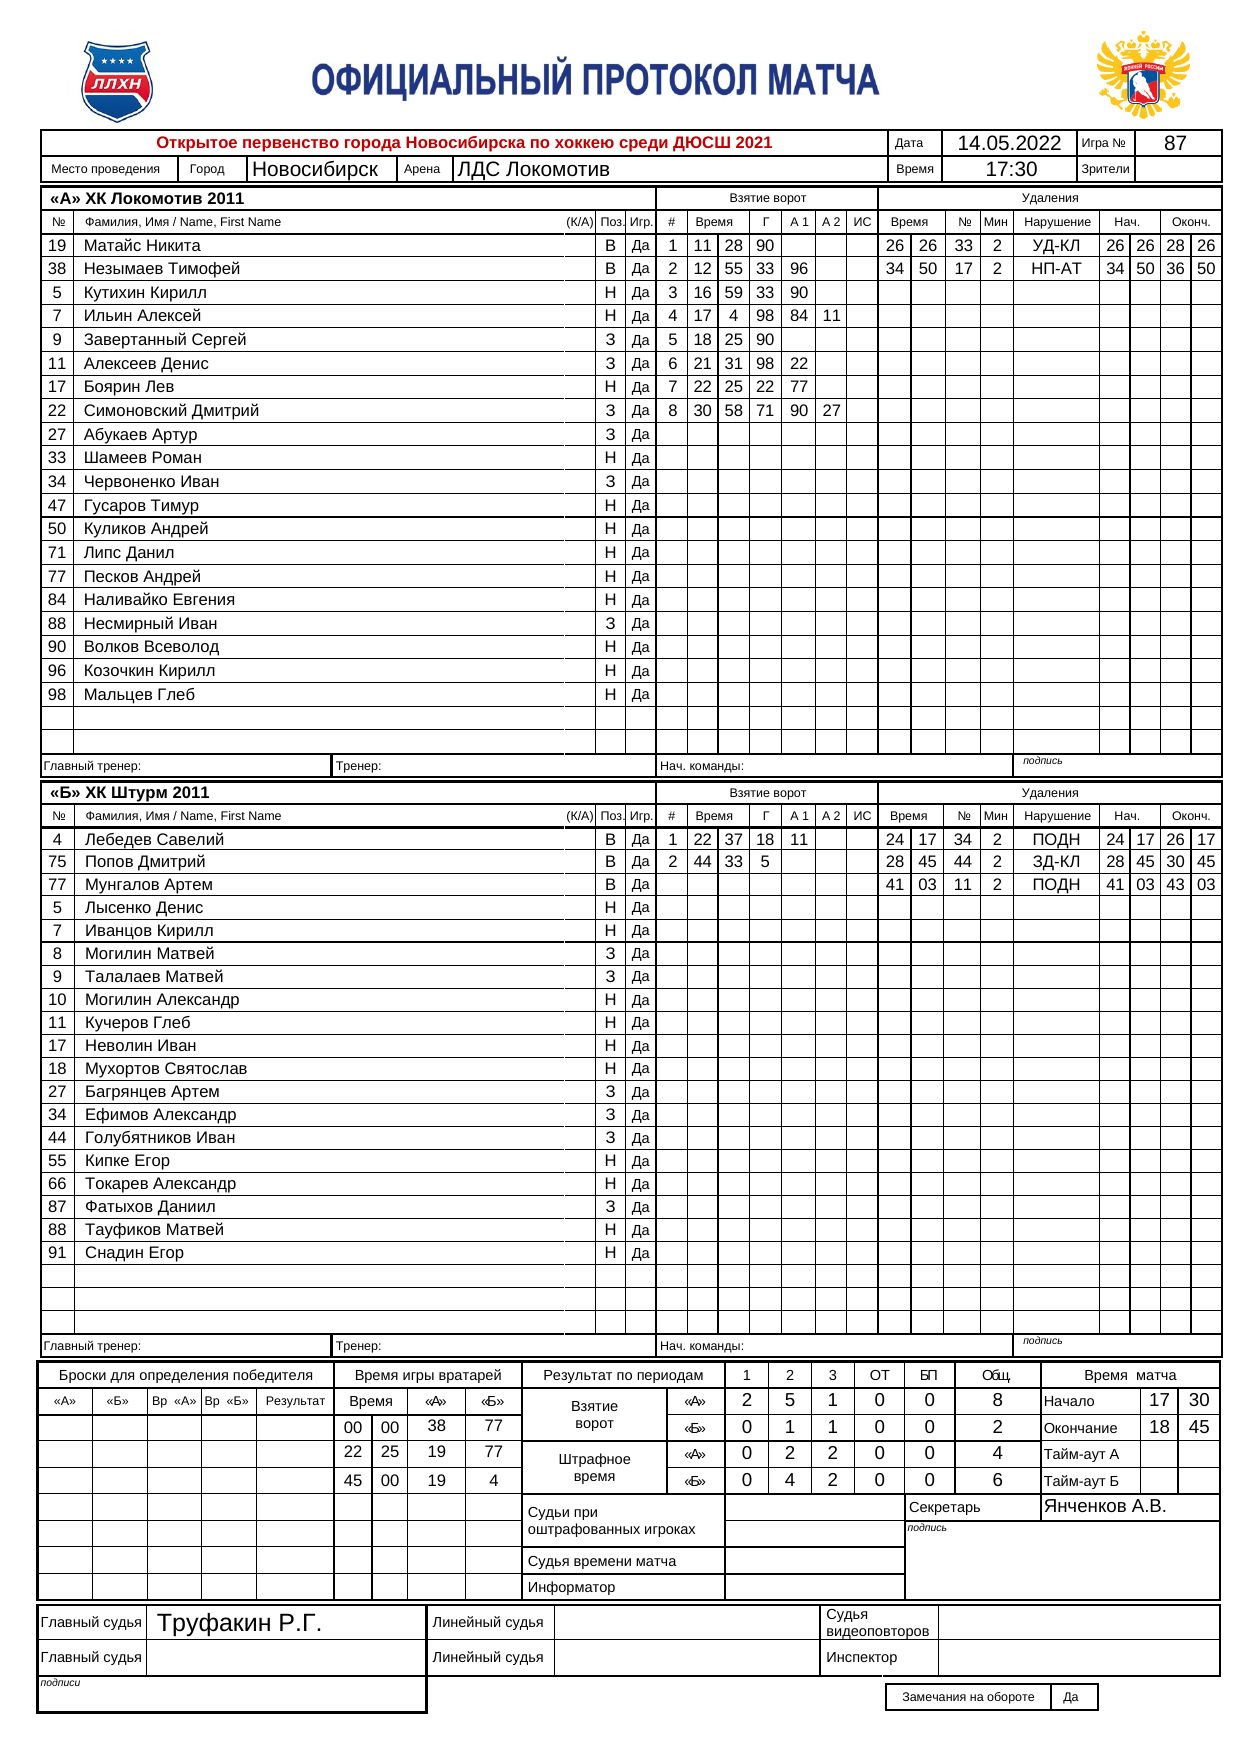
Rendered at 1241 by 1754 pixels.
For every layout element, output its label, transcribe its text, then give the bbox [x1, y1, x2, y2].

table_cell Мин [981, 211, 1013, 233]
table_cell [565, 565, 595, 587]
table_cell [657, 1219, 687, 1241]
table_cell [1131, 1012, 1160, 1033]
table_cell Куликов Андрей [74, 518, 564, 540]
table_cell [1100, 494, 1129, 516]
table_cell 41 [1100, 874, 1129, 895]
table_cell [912, 423, 945, 445]
table_cell 03 [1131, 874, 1160, 895]
table_cell [1192, 376, 1221, 398]
table_cell [1014, 518, 1099, 540]
table_cell 17 [42, 376, 73, 398]
table_cell [565, 659, 595, 682]
table_cell [912, 305, 945, 327]
table_cell [981, 1104, 1013, 1126]
table_cell [944, 1012, 980, 1033]
table_cell [981, 281, 1013, 303]
table_cell подпись [1014, 755, 1221, 776]
table_cell [1100, 518, 1129, 540]
table_cell [879, 588, 910, 611]
table_cell ЛДС Локомотив [454, 157, 887, 181]
table_cell 4 [769, 1468, 811, 1493]
table_cell [1161, 541, 1190, 564]
table_cell [565, 1196, 595, 1218]
table_cell подпись [1014, 1335, 1221, 1356]
table_cell [719, 636, 749, 658]
table_cell 1 [769, 1415, 811, 1440]
table_cell [719, 423, 749, 445]
table_cell [946, 399, 980, 422]
table_cell 17:30 [943, 157, 1076, 181]
table_cell [981, 446, 1013, 469]
table_cell [1131, 896, 1160, 918]
table_cell [565, 1012, 595, 1033]
table_cell «А» [39, 1389, 92, 1413]
table_cell [782, 423, 815, 445]
table_cell [1014, 989, 1099, 1011]
table_cell [944, 896, 980, 918]
table_cell [946, 376, 980, 398]
table_cell [944, 1104, 980, 1126]
table_cell Да [626, 989, 655, 1011]
table_cell [816, 494, 846, 516]
table_cell [946, 328, 980, 351]
table_cell ПОДН [1014, 874, 1099, 895]
table_cell [565, 850, 595, 872]
table_cell А 1 [782, 805, 815, 826]
table_cell Н [596, 518, 625, 540]
table_cell [981, 943, 1013, 964]
table_cell [688, 874, 717, 895]
table_cell 26 [1161, 829, 1190, 849]
table_cell [565, 1081, 595, 1103]
table_cell А 2 [816, 805, 846, 826]
table_cell [981, 494, 1013, 516]
table_cell [719, 943, 749, 964]
table_cell 1 [657, 829, 687, 849]
table_cell Фатыхов Даниил [75, 1196, 564, 1218]
table_cell [750, 896, 781, 918]
table_cell [1131, 1035, 1160, 1057]
table_cell [847, 1150, 877, 1172]
table_cell А 2 [816, 211, 846, 233]
table_cell [202, 1494, 256, 1520]
table_cell 71 [750, 399, 781, 422]
table_cell 33 [719, 850, 749, 872]
table_cell [1100, 659, 1129, 682]
table_cell [782, 966, 815, 987]
table_cell [879, 730, 910, 753]
table_cell Результат [257, 1389, 333, 1413]
table_cell [981, 588, 1013, 611]
table_cell [93, 1494, 147, 1520]
table_cell [626, 1311, 655, 1333]
table_cell [946, 636, 980, 658]
table_cell [257, 1441, 333, 1467]
table_cell [981, 1265, 1013, 1287]
table_cell 33 [750, 281, 781, 303]
table_cell Иванцов Кирилл [75, 920, 564, 941]
table_cell [750, 1242, 781, 1264]
table_cell 77 [466, 1441, 521, 1467]
table_cell [782, 1242, 815, 1264]
table_cell [565, 1311, 595, 1333]
table_cell [1161, 707, 1190, 729]
table_cell [555, 1640, 819, 1675]
table_cell [946, 730, 980, 753]
table_cell [816, 518, 846, 540]
table_cell [1014, 730, 1099, 753]
table_cell [719, 1242, 749, 1264]
table_cell [657, 1127, 687, 1149]
table_cell [847, 423, 877, 445]
table_cell [1100, 707, 1129, 729]
table_cell В [596, 850, 625, 872]
table_cell [782, 541, 815, 564]
table_cell [782, 1058, 815, 1079]
table_cell [202, 1574, 256, 1599]
table_cell [883, 1677, 1220, 1681]
table_cell [565, 423, 595, 445]
table_cell [466, 1494, 521, 1520]
table_cell [148, 1416, 201, 1440]
table_cell [657, 874, 687, 895]
table_cell 17 [1192, 829, 1221, 849]
table_cell [750, 636, 781, 658]
table_cell [657, 730, 687, 753]
table_cell [257, 1574, 333, 1599]
table_cell [657, 1196, 687, 1218]
table_cell [1161, 565, 1190, 587]
table_cell [657, 1150, 687, 1172]
table_cell [39, 1494, 92, 1520]
table_cell УД-КЛ [1014, 235, 1099, 256]
table_cell [946, 494, 980, 516]
table_cell [1014, 1311, 1099, 1333]
table_cell [1161, 1311, 1190, 1333]
table_cell [912, 683, 945, 706]
table_cell [657, 1035, 687, 1057]
table_cell [847, 829, 877, 849]
table_cell Инспектор [821, 1640, 938, 1675]
table_cell 26 [1192, 235, 1221, 256]
table_cell Да [626, 850, 655, 872]
table_cell [1100, 896, 1129, 918]
table_cell 11 [688, 235, 717, 256]
table_cell [1014, 376, 1099, 398]
table_cell [944, 1058, 980, 1079]
table_cell Н [596, 1058, 625, 1079]
table_cell [688, 730, 717, 753]
table_cell [1192, 1104, 1221, 1126]
table_cell [1192, 541, 1221, 564]
table_cell [912, 1242, 943, 1264]
table_cell [657, 1288, 687, 1310]
table_cell [1100, 1288, 1129, 1310]
table_cell [373, 1574, 407, 1599]
table_cell [816, 1288, 846, 1310]
table_cell [147, 1640, 425, 1675]
table_cell [565, 1150, 595, 1172]
table_cell [1131, 305, 1160, 327]
table_cell З [596, 612, 625, 634]
table_cell [1100, 352, 1129, 374]
table_cell [750, 565, 781, 587]
table_cell [1192, 636, 1221, 658]
table_cell [657, 1058, 687, 1079]
table_cell [719, 1150, 749, 1172]
table_cell Судья времени матча [523, 1548, 724, 1573]
table_cell [847, 1104, 877, 1126]
table_cell [879, 446, 910, 469]
table_cell Да [626, 612, 655, 634]
table_cell [565, 636, 595, 658]
table_cell Тауфиков Матвей [75, 1219, 564, 1241]
table_header Броски для определения победителя [39, 1363, 333, 1387]
table_cell [847, 636, 877, 658]
table_cell [1131, 730, 1160, 753]
table_cell [847, 470, 877, 493]
table_cell Боярин Лев [74, 376, 564, 398]
table_cell Вр «Б» [202, 1389, 256, 1413]
table_cell [847, 1081, 877, 1103]
table_cell [981, 328, 1013, 351]
table_cell [688, 707, 717, 729]
table_cell [688, 1058, 717, 1079]
table_cell [688, 1196, 717, 1218]
table_cell [719, 1081, 749, 1103]
table_cell [847, 1173, 877, 1195]
table_cell Да [626, 352, 655, 374]
table_cell [657, 920, 687, 941]
table_cell [148, 1468, 201, 1493]
table_cell [1014, 1173, 1099, 1195]
table_cell [1014, 1081, 1099, 1103]
table_cell [1131, 636, 1160, 658]
table_cell Тренер: [333, 755, 655, 776]
table_cell 28 [719, 235, 749, 256]
table_cell [565, 683, 595, 706]
table_cell 22 [335, 1441, 371, 1467]
table_cell [688, 1311, 717, 1333]
table_cell (К/А) [565, 805, 595, 826]
table_cell [565, 1265, 595, 1287]
table_cell [1131, 1288, 1160, 1310]
table_cell [1192, 1150, 1221, 1172]
table_cell [1100, 1035, 1129, 1057]
table_cell [981, 470, 1013, 493]
table_header Удаления [879, 188, 1221, 209]
table_cell [944, 1288, 980, 1310]
table_cell [1131, 494, 1160, 516]
table_cell [1161, 281, 1190, 303]
table_cell [847, 1242, 877, 1264]
table_cell Симоновский Дмитрий [74, 399, 564, 422]
table_cell Козочкин Кирилл [74, 659, 564, 682]
table_cell ЗД-КЛ [1014, 850, 1099, 872]
table_cell [782, 470, 815, 493]
table_cell Да [626, 683, 655, 706]
table_cell [688, 1081, 717, 1103]
table_cell Главный судья [39, 1606, 146, 1639]
table_cell [847, 518, 877, 540]
table_cell [1192, 612, 1221, 634]
table_cell 0 [905, 1415, 954, 1440]
table_cell [1136, 157, 1221, 181]
table_cell [1014, 423, 1099, 445]
table_cell [816, 1035, 846, 1057]
table_cell Да [626, 281, 655, 303]
table_cell [879, 565, 910, 587]
table_cell [847, 588, 877, 611]
table_cell [981, 707, 1013, 729]
table_cell [847, 1311, 877, 1333]
table_cell 0 [855, 1468, 904, 1493]
table_cell Да [626, 328, 655, 351]
table_cell [688, 565, 717, 587]
table_cell [816, 1104, 846, 1126]
table_cell [1192, 707, 1221, 729]
table_cell [565, 588, 595, 611]
table_cell 50 [42, 518, 73, 540]
table_cell [981, 1150, 1013, 1172]
table_cell Н [596, 376, 625, 398]
table_cell [1161, 399, 1190, 422]
table_cell [466, 1547, 521, 1573]
table_cell 22 [688, 376, 717, 398]
table_cell Н [596, 659, 625, 682]
table_cell ПОДН [1014, 829, 1099, 849]
table_cell З [596, 966, 625, 987]
table_cell [912, 1219, 943, 1241]
table_cell [782, 1104, 815, 1126]
table_cell 26 [1131, 235, 1160, 256]
table_cell [981, 1311, 1013, 1333]
table_cell 18 [42, 1058, 74, 1079]
table_cell 30 [1161, 850, 1190, 872]
table_cell [1161, 446, 1190, 469]
table_cell [946, 683, 980, 706]
table_cell [42, 1311, 74, 1333]
table_cell [39, 1547, 92, 1573]
table_cell [1100, 376, 1129, 398]
table_cell [657, 1081, 687, 1103]
table_cell 1 [657, 235, 687, 256]
table_cell 27 [42, 1081, 74, 1103]
table_cell [946, 281, 980, 303]
table_cell 26 [879, 235, 910, 256]
table_cell [408, 1574, 465, 1599]
table_cell [565, 470, 595, 493]
table_cell 30 [1179, 1389, 1219, 1413]
table_cell Секретарь [906, 1495, 1040, 1520]
table_cell [912, 328, 945, 351]
table_cell [981, 966, 1013, 987]
table_cell [202, 1416, 256, 1440]
table_cell № [944, 805, 980, 826]
table_cell [879, 376, 910, 398]
table_cell [1100, 423, 1129, 445]
table_header 14.05.2022 [943, 131, 1076, 155]
table_cell [657, 612, 687, 634]
table_cell Зрители [1078, 157, 1134, 181]
table_cell [1179, 1468, 1219, 1493]
table_cell [1192, 683, 1221, 706]
table_cell [1192, 1265, 1221, 1287]
table_cell [879, 423, 910, 445]
table_cell [1131, 1104, 1160, 1126]
table_cell [688, 541, 717, 564]
table_cell [944, 1311, 980, 1333]
table_cell [428, 1677, 882, 1711]
table_cell 34 [42, 470, 73, 493]
table_cell 8 [657, 399, 687, 422]
table_cell [946, 305, 980, 327]
table_cell [719, 565, 749, 587]
table_cell [1192, 943, 1221, 964]
table_cell [912, 1081, 943, 1103]
table_cell [816, 829, 846, 849]
table_cell [816, 683, 846, 706]
table_cell [816, 328, 846, 351]
table_cell [1192, 399, 1221, 422]
table_cell [1100, 1012, 1129, 1033]
table_cell [202, 1521, 256, 1546]
table_cell [981, 1035, 1013, 1057]
table_cell [981, 376, 1013, 398]
table_cell 37 [719, 829, 749, 849]
table_cell 88 [42, 1219, 74, 1241]
table_cell [782, 1127, 815, 1149]
table_cell [719, 874, 749, 895]
table_cell [981, 352, 1013, 374]
table_cell Г [750, 211, 781, 233]
table_cell Да [626, 541, 655, 564]
table_cell [466, 1521, 521, 1546]
table_cell [1192, 446, 1221, 469]
table_cell 4 [719, 305, 749, 327]
table_cell [1192, 1081, 1221, 1103]
table_cell [847, 305, 877, 327]
table_cell Оконч. [1161, 805, 1221, 826]
table_cell [1131, 1127, 1160, 1149]
table_cell [912, 352, 945, 374]
table_cell [879, 352, 910, 374]
table_cell Алексеев Денис [74, 352, 564, 374]
table_cell Да [626, 565, 655, 587]
table_cell [688, 588, 717, 611]
table_cell 2 [769, 1442, 811, 1467]
table_cell [657, 1012, 687, 1033]
table_cell Штрафное время [523, 1442, 666, 1493]
table_cell [688, 1104, 717, 1126]
table_cell [1100, 1150, 1129, 1172]
table_cell 7 [42, 920, 74, 941]
table_cell [1161, 1012, 1190, 1033]
table_cell [816, 281, 846, 303]
table_cell 03 [912, 874, 943, 895]
table_cell [816, 659, 846, 682]
table_cell Линейный судья [428, 1640, 554, 1675]
table_header Результат по периодам [523, 1363, 724, 1387]
table_cell [1100, 943, 1129, 964]
table_cell 17 [42, 1035, 74, 1057]
table_cell [847, 966, 877, 987]
table_cell [750, 1173, 781, 1195]
table_cell [816, 1311, 846, 1333]
table_cell Арена [398, 157, 452, 181]
table_cell [816, 470, 846, 493]
table_cell [816, 588, 846, 611]
table_cell [750, 1058, 781, 1079]
table_cell 98 [750, 305, 781, 327]
table_cell [782, 1311, 815, 1333]
table_cell [1014, 352, 1099, 374]
table_cell [782, 920, 815, 941]
table_cell [912, 1104, 943, 1126]
table_cell [879, 541, 910, 564]
table_cell Н [596, 1173, 625, 1195]
table_cell В [596, 235, 625, 256]
table_cell [1161, 328, 1190, 351]
table_cell Матайс Никита [74, 235, 564, 256]
table_cell [719, 966, 749, 987]
table_cell [719, 707, 749, 729]
table_cell [1192, 518, 1221, 540]
table_cell [1014, 1219, 1099, 1241]
table_cell [93, 1547, 147, 1573]
table_cell [1100, 541, 1129, 564]
table_cell [1014, 328, 1099, 351]
table_cell [1014, 446, 1099, 469]
table_cell 11 [944, 874, 980, 895]
table_cell 38 [42, 257, 73, 280]
table_cell Да [626, 1242, 655, 1264]
table_cell [750, 1035, 781, 1057]
table_cell 34 [879, 257, 910, 280]
table_cell [596, 730, 625, 753]
table_cell Мальцев Глеб [74, 683, 564, 706]
table_cell [1100, 1081, 1129, 1103]
table_cell [1141, 1468, 1177, 1493]
table_cell 91 [42, 1242, 74, 1264]
table_cell [816, 966, 846, 987]
table_cell Да [626, 257, 655, 280]
table_cell [1100, 1265, 1129, 1287]
table_cell «Б» [668, 1415, 724, 1440]
table_cell 8 [956, 1389, 1040, 1413]
table_cell [565, 874, 595, 895]
table_cell [912, 1035, 943, 1057]
table_cell [816, 896, 846, 918]
table_cell Время [879, 805, 943, 826]
table_cell [847, 730, 877, 753]
table_cell [816, 1081, 846, 1103]
table_cell [1100, 966, 1129, 987]
table_cell [879, 1311, 910, 1333]
table_cell [1014, 1012, 1099, 1033]
table_cell Да [626, 518, 655, 540]
table_cell [847, 989, 877, 1011]
table_cell [1161, 920, 1190, 941]
table_cell [719, 1127, 749, 1149]
table_cell [879, 1058, 910, 1079]
table_cell [626, 707, 655, 729]
table_cell [946, 659, 980, 682]
table_cell [1014, 494, 1099, 516]
table_cell # [657, 805, 687, 826]
table_cell [1014, 1265, 1099, 1287]
table_cell [657, 1265, 687, 1287]
table_cell Нач. команды: [657, 755, 1012, 776]
table_cell [750, 588, 781, 611]
table_cell [879, 1012, 910, 1033]
table_cell [816, 636, 846, 658]
table_cell [981, 1012, 1013, 1033]
table_cell [626, 730, 655, 753]
table_cell 1 [812, 1415, 854, 1440]
table_cell [981, 399, 1013, 422]
table_cell Неволин Иван [75, 1035, 564, 1057]
table_cell [565, 730, 595, 753]
table_cell 28 [1161, 235, 1190, 256]
table_cell 00 [373, 1468, 407, 1493]
table_cell [782, 1173, 815, 1195]
table_cell 17 [1141, 1389, 1177, 1413]
table_cell [1131, 1265, 1160, 1287]
table_cell 21 [688, 352, 717, 374]
table_cell подпись [906, 1522, 1219, 1599]
table_cell [202, 1441, 256, 1467]
table_cell 24 [879, 829, 910, 849]
table_cell Нач. команды: [657, 1335, 1012, 1356]
table_cell 6 [657, 352, 687, 374]
table_cell [719, 518, 749, 540]
table_cell [1100, 730, 1129, 753]
table_cell [782, 565, 815, 587]
table_cell [750, 683, 781, 706]
table_cell 7 [657, 376, 687, 398]
table_cell [1161, 1173, 1190, 1195]
table_cell [75, 1311, 564, 1333]
table_cell [1131, 966, 1160, 987]
table_cell [1131, 281, 1160, 303]
table_cell Да [626, 659, 655, 682]
table_cell [879, 612, 910, 634]
table_cell Н [596, 281, 625, 303]
table_cell [879, 281, 910, 303]
table_cell Волков Всеволод [74, 636, 564, 658]
table_cell Время [879, 211, 945, 233]
table_cell [981, 896, 1013, 918]
table_cell [719, 612, 749, 634]
table_cell Поз. [596, 211, 625, 233]
table_cell [816, 1173, 846, 1195]
table_cell [847, 1219, 877, 1241]
table_cell [93, 1468, 147, 1493]
table_cell [719, 1104, 749, 1126]
table_cell [373, 1494, 407, 1520]
table_cell [847, 920, 877, 941]
table_cell [688, 612, 717, 634]
table_cell Гусаров Тимур [74, 494, 564, 516]
table_cell Шамеев Роман [74, 446, 564, 469]
table_cell Да [626, 588, 655, 611]
table_cell [408, 1494, 465, 1520]
table_header «Б» ХК Штурм 2011 [42, 783, 655, 803]
table_cell [981, 518, 1013, 540]
table_cell [688, 1265, 717, 1287]
table_cell Новосибирск [248, 157, 396, 181]
table_cell [912, 470, 945, 493]
table_cell [565, 989, 595, 1011]
table_cell [816, 423, 846, 445]
table_cell Мунгалов Артем [75, 874, 564, 895]
table_cell [688, 920, 717, 941]
table_cell Игр. [626, 805, 655, 826]
table_cell [1100, 305, 1129, 327]
table_cell Червоненко Иван [74, 470, 564, 493]
table_cell Да [626, 470, 655, 493]
table_cell [939, 1606, 1219, 1639]
table_cell [1192, 328, 1221, 351]
table_cell 44 [944, 850, 980, 872]
table_cell [565, 399, 595, 422]
table_cell 24 [1100, 829, 1129, 849]
table_cell [148, 1547, 201, 1573]
table_cell «Б » [466, 1389, 521, 1413]
table_cell [816, 1265, 846, 1287]
table_cell [944, 1081, 980, 1103]
table_cell [816, 257, 846, 280]
table_cell [750, 1104, 781, 1126]
table_cell [1014, 659, 1099, 682]
table_cell [1014, 966, 1099, 987]
table_cell Главный судья [39, 1640, 146, 1675]
table_cell [847, 850, 877, 872]
table_cell Город [179, 157, 246, 181]
table_cell [847, 1058, 877, 1079]
table_header Время матча [1042, 1363, 1219, 1387]
table_cell [688, 1242, 717, 1264]
table_cell Начало [1042, 1389, 1140, 1413]
table_cell [1100, 612, 1129, 634]
table_cell 87 [42, 1196, 74, 1218]
table_cell [688, 494, 717, 516]
table_cell Н [596, 989, 625, 1011]
table_cell 55 [42, 1150, 74, 1172]
table_cell Да [626, 1173, 655, 1195]
table_cell [782, 1035, 815, 1057]
table_cell Да [626, 494, 655, 516]
table_cell [912, 1173, 943, 1195]
table_cell Н [596, 1219, 625, 1241]
table_cell [1161, 1127, 1190, 1149]
table_cell 00 [373, 1416, 407, 1440]
table_cell [1014, 1150, 1099, 1172]
table_cell [912, 989, 943, 1011]
picture [5, 28, 1197, 129]
table_cell 2 [726, 1389, 768, 1413]
table_cell [782, 588, 815, 611]
table_cell [1100, 1127, 1129, 1149]
table_cell [1014, 943, 1099, 964]
table_cell Судья видеоповторов [821, 1606, 938, 1639]
table_cell [782, 328, 815, 351]
table_cell [688, 1012, 717, 1033]
table_cell Да [626, 966, 655, 987]
table_cell [688, 943, 717, 964]
table_cell [912, 1288, 943, 1310]
table_cell ИС [847, 805, 877, 826]
table_cell 34 [42, 1104, 74, 1126]
table_cell 0 [726, 1468, 768, 1493]
table_cell Окончание [1042, 1415, 1140, 1440]
table_cell 31 [719, 352, 749, 374]
table_cell № [42, 805, 74, 826]
table_cell [981, 305, 1013, 327]
table_cell [1100, 470, 1129, 493]
table_cell [981, 423, 1013, 445]
table_cell [1100, 281, 1129, 303]
table_cell [750, 1127, 781, 1149]
table_cell [74, 730, 564, 753]
table_cell Н [596, 541, 625, 564]
table_cell [912, 1012, 943, 1033]
table_cell «Б» [668, 1468, 724, 1493]
table_cell [1100, 565, 1129, 587]
table_cell [1131, 399, 1160, 422]
table_cell «А» [408, 1389, 465, 1413]
table_cell 5 [769, 1389, 811, 1413]
table_cell [555, 1606, 819, 1639]
table_header Взятие ворот [657, 783, 877, 803]
table_cell Снадин Егор [75, 1242, 564, 1264]
table_cell [912, 376, 945, 398]
table_cell [1100, 1058, 1129, 1079]
table_cell [42, 730, 73, 753]
table_cell [657, 588, 687, 611]
table_cell [879, 920, 910, 941]
table_cell [1161, 470, 1190, 493]
table_cell [1131, 1081, 1160, 1103]
table_cell [565, 446, 595, 469]
table_cell [944, 1265, 980, 1287]
table_cell 55 [719, 257, 749, 280]
table_cell 7 [42, 305, 73, 327]
table_cell Н [596, 1242, 625, 1264]
table_cell 17 [688, 305, 717, 327]
table_cell [93, 1574, 147, 1599]
table_header Да [1052, 1685, 1097, 1709]
table_cell [912, 494, 945, 516]
table_cell 45 [1179, 1415, 1219, 1440]
table_cell [1131, 1058, 1160, 1079]
table_cell [816, 446, 846, 469]
table_cell 17 [912, 829, 943, 849]
table_cell 88 [42, 612, 73, 634]
table_cell [1161, 896, 1190, 918]
table_cell Да [626, 1035, 655, 1057]
table_cell [750, 1081, 781, 1103]
table_cell [1141, 1441, 1177, 1467]
table_cell [847, 874, 877, 895]
table_cell Линейный судья [428, 1606, 554, 1639]
table_cell 44 [688, 850, 717, 872]
table_cell [1131, 1242, 1160, 1264]
table_cell Да [626, 896, 655, 918]
table_cell [879, 328, 910, 351]
table_cell 22 [782, 352, 815, 374]
table_cell [75, 1288, 564, 1310]
table_cell [39, 1468, 92, 1493]
table_cell З [596, 1104, 625, 1126]
table_cell З [596, 1081, 625, 1103]
table_cell [912, 730, 945, 753]
table_cell Н [596, 1035, 625, 1057]
table_cell 17 [1131, 829, 1160, 849]
table_cell Оконч. [1161, 211, 1221, 233]
table_cell Н [596, 1150, 625, 1172]
table_cell [719, 1265, 749, 1287]
table_cell [1131, 612, 1160, 634]
table_cell [946, 352, 980, 374]
table_cell [782, 494, 815, 516]
table_cell [1161, 989, 1190, 1011]
table_cell [912, 281, 945, 303]
table_cell 0 [855, 1442, 904, 1467]
table_cell Могилин Матвей [75, 943, 564, 964]
table_cell [912, 1058, 943, 1079]
table_cell [688, 896, 717, 918]
table_cell [847, 399, 877, 422]
table_cell [688, 1127, 717, 1149]
table_cell В [596, 829, 625, 849]
table_cell З [596, 943, 625, 964]
table_cell А 1 [782, 211, 815, 233]
table_cell Янченков А.В. [1042, 1495, 1219, 1520]
table_header ОТ [855, 1363, 904, 1387]
table_cell 44 [42, 1127, 74, 1149]
table_cell [782, 683, 815, 706]
table_cell [946, 612, 980, 634]
table_cell [946, 541, 980, 564]
table_cell [782, 1288, 815, 1310]
table_cell [1131, 376, 1160, 398]
table_cell 36 [1161, 257, 1190, 280]
table_cell 9 [42, 966, 74, 987]
table_cell [596, 1265, 625, 1287]
table_cell [1131, 423, 1160, 445]
table_cell [1161, 352, 1190, 374]
table_cell [626, 1265, 655, 1287]
table_cell [981, 1127, 1013, 1149]
table_cell [657, 966, 687, 987]
table_cell [816, 565, 846, 587]
table_header Время игры вратарей [335, 1363, 521, 1387]
table_cell [847, 565, 877, 587]
table_cell [688, 1150, 717, 1172]
table_cell [1131, 1150, 1160, 1172]
table_cell [847, 896, 877, 918]
table_cell [688, 1288, 717, 1310]
table_cell [1014, 1196, 1099, 1218]
table_cell [719, 446, 749, 469]
table_cell [657, 896, 687, 918]
table_cell [719, 1311, 749, 1333]
table_cell [944, 989, 980, 1011]
table_cell [847, 943, 877, 964]
table_cell [750, 730, 781, 753]
table_cell [1131, 446, 1160, 469]
table_cell [750, 1311, 781, 1333]
table_cell Да [626, 1104, 655, 1126]
table_cell Г [750, 805, 781, 826]
table_cell [1161, 966, 1190, 987]
table_cell [981, 683, 1013, 706]
table_cell [466, 1574, 521, 1599]
table_cell Время [688, 805, 749, 826]
table_cell Кучеров Глеб [75, 1012, 564, 1033]
table_cell 3 [657, 281, 687, 303]
table_cell [782, 1219, 815, 1241]
table_cell [944, 1150, 980, 1172]
table_cell 8 [42, 943, 74, 964]
table_cell [879, 1288, 910, 1310]
table_cell [816, 874, 846, 895]
table_cell [1100, 399, 1129, 422]
table_cell [1192, 966, 1221, 987]
table_cell [816, 1058, 846, 1079]
table_cell [981, 1219, 1013, 1241]
table_cell [1131, 1173, 1160, 1195]
table_cell Информатор [523, 1575, 724, 1599]
table_cell 2 [812, 1442, 854, 1467]
table_cell Завертанный Сергей [74, 328, 564, 351]
table_cell [565, 612, 595, 634]
table_cell [750, 423, 781, 445]
table_cell [847, 352, 877, 374]
table_cell 98 [750, 352, 781, 374]
table_cell [782, 1196, 815, 1218]
table_cell [879, 1265, 910, 1287]
table_cell [981, 920, 1013, 941]
table_cell Да [626, 399, 655, 422]
table_cell [257, 1521, 333, 1546]
table_cell [148, 1494, 201, 1520]
table_cell [816, 989, 846, 1011]
table_cell [1014, 707, 1099, 729]
table_cell [847, 659, 877, 682]
table_cell [782, 850, 815, 872]
table_cell [946, 446, 980, 469]
table_cell [719, 1219, 749, 1241]
table_cell Несмирный Иван [74, 612, 564, 634]
table_cell 10 [42, 989, 74, 1011]
table_cell З [596, 352, 625, 374]
table_cell З [596, 328, 625, 351]
table_cell [719, 494, 749, 516]
table_cell [1192, 1288, 1221, 1310]
table_cell 2 [812, 1468, 854, 1493]
table_cell [719, 1058, 749, 1079]
table_cell 27 [42, 423, 73, 445]
table_cell [657, 518, 687, 540]
table_cell [1161, 1104, 1190, 1126]
table_cell [1161, 305, 1190, 327]
table_cell [981, 1196, 1013, 1218]
table_cell [782, 235, 815, 256]
table_cell [726, 1575, 904, 1599]
table_cell 22 [688, 829, 717, 849]
table_cell [39, 1574, 92, 1599]
table_cell [1131, 659, 1160, 682]
table_cell [1161, 683, 1190, 706]
table_cell 45 [912, 850, 943, 872]
table_cell [565, 1058, 595, 1079]
table_cell З [596, 1196, 625, 1218]
table_cell [912, 707, 945, 729]
table_cell [657, 1311, 687, 1333]
table_cell [981, 1058, 1013, 1079]
table_cell [944, 1219, 980, 1241]
table_cell [74, 707, 564, 729]
table_cell [944, 943, 980, 964]
table_cell 0 [905, 1389, 954, 1413]
table_cell Да [626, 1081, 655, 1103]
table_cell 19 [42, 235, 73, 256]
table_cell 2 [657, 257, 687, 280]
table_cell [1014, 612, 1099, 634]
table_cell [816, 352, 846, 374]
table_cell [1192, 565, 1221, 587]
table_cell [782, 707, 815, 729]
table_cell 03 [1192, 874, 1221, 895]
table_cell Ефимов Александр [75, 1104, 564, 1126]
table_cell [1100, 588, 1129, 611]
table_cell Тайм-аут Б [1042, 1468, 1140, 1493]
table_cell [39, 1441, 92, 1467]
table_cell [1161, 588, 1190, 611]
table_cell 2 [981, 257, 1013, 280]
table_cell [1192, 281, 1221, 303]
table_cell [879, 494, 910, 516]
table_cell [1131, 943, 1160, 964]
table_cell [657, 494, 687, 516]
table_cell [782, 1081, 815, 1103]
table_cell [148, 1521, 201, 1546]
table_cell Н [596, 588, 625, 611]
table_cell [657, 636, 687, 658]
table_cell [750, 966, 781, 987]
table_cell [879, 1104, 910, 1126]
table_cell 11 [42, 352, 73, 374]
table_cell [719, 683, 749, 706]
table_cell [981, 730, 1013, 753]
table_cell [565, 829, 595, 849]
table_cell ИС [847, 211, 877, 233]
table_cell Да [626, 1219, 655, 1241]
table_cell Лысенко Денис [75, 896, 564, 918]
table_header 3 [812, 1363, 854, 1387]
table_cell [782, 636, 815, 658]
table_cell [1100, 1173, 1129, 1195]
table_cell 90 [782, 399, 815, 422]
table_cell [782, 730, 815, 753]
table_cell [879, 966, 910, 987]
table_cell [42, 1265, 74, 1287]
table_cell Багрянцев Артем [75, 1081, 564, 1103]
table_cell Н [596, 446, 625, 469]
table_cell Фамилия, Имя / Name, First Name [75, 805, 565, 826]
table_cell [879, 1196, 910, 1218]
table_cell Тайм-аут А [1042, 1441, 1140, 1467]
table_cell [944, 1127, 980, 1149]
table_cell [257, 1547, 333, 1573]
table_cell [1192, 896, 1221, 918]
table_cell 34 [944, 829, 980, 849]
table_cell [912, 1150, 943, 1172]
table_cell [847, 1196, 877, 1218]
table_cell [565, 1127, 595, 1149]
table_cell [1014, 920, 1099, 941]
table_cell Время [889, 157, 941, 181]
table_cell [912, 896, 943, 918]
table_cell 50 [1192, 257, 1221, 280]
table_cell [596, 1311, 625, 1333]
table_cell [39, 1416, 92, 1440]
table_cell [816, 1242, 846, 1264]
table_cell [847, 1012, 877, 1033]
table_cell [750, 470, 781, 493]
table_cell Судьи при оштрафованных игроках [523, 1495, 724, 1546]
table_cell [42, 1288, 74, 1310]
table_cell З [596, 399, 625, 422]
table_cell [912, 518, 945, 540]
table_cell [719, 920, 749, 941]
table_cell [946, 518, 980, 540]
table_cell 77 [782, 376, 815, 398]
table_cell [39, 1521, 92, 1546]
table_cell [719, 659, 749, 682]
table_cell 66 [42, 1173, 74, 1195]
table_cell [816, 1127, 846, 1149]
table_cell [1100, 683, 1129, 706]
table_cell 12 [688, 257, 717, 280]
table_cell Время [688, 211, 749, 233]
table_cell Главный тренер: [42, 1335, 330, 1356]
table_header 1 [726, 1363, 768, 1387]
table_cell [257, 1416, 333, 1440]
table_cell [912, 565, 945, 587]
table_cell [42, 707, 73, 729]
table_cell [1192, 989, 1221, 1011]
table_cell [657, 1173, 687, 1195]
table_cell [1192, 1012, 1221, 1033]
table_header Игра № [1078, 131, 1134, 155]
table_cell [565, 494, 595, 516]
table_cell 26 [1100, 235, 1129, 256]
table_cell 47 [42, 494, 73, 516]
table_cell [750, 707, 781, 729]
table_cell [750, 1265, 781, 1287]
table_cell Нач. [1100, 211, 1160, 233]
table_cell [1161, 659, 1190, 682]
table_cell [1192, 1173, 1221, 1195]
table_cell [879, 1150, 910, 1172]
table_cell [1192, 305, 1221, 327]
table_cell [1161, 1265, 1190, 1287]
table_cell [816, 707, 846, 729]
table_cell [750, 1219, 781, 1241]
table_cell [1131, 1219, 1160, 1241]
table_cell [565, 305, 595, 327]
table_cell [565, 896, 595, 918]
table_cell [1014, 1104, 1099, 1126]
table_cell [1192, 423, 1221, 445]
table_cell [847, 376, 877, 398]
table_cell [408, 1521, 465, 1546]
table_cell [847, 1265, 877, 1287]
table_cell [565, 1104, 595, 1126]
table_cell [1131, 565, 1160, 587]
table_cell 34 [1100, 257, 1129, 280]
table_cell [879, 683, 910, 706]
table_cell [1100, 446, 1129, 469]
table_header Замечания на обороте [887, 1685, 1050, 1709]
table_cell [1192, 1242, 1221, 1264]
table_cell [750, 1288, 781, 1310]
table_cell 4 [956, 1442, 1040, 1467]
table_cell [981, 612, 1013, 634]
table_cell [981, 1081, 1013, 1103]
table_cell [879, 896, 910, 918]
table_cell 75 [42, 850, 74, 872]
table_cell [912, 1196, 943, 1218]
table_cell [847, 281, 877, 303]
table_cell [657, 989, 687, 1011]
table_cell Да [626, 376, 655, 398]
table_cell В [596, 874, 625, 895]
table_cell 2 [657, 850, 687, 872]
table_cell [688, 1219, 717, 1241]
table_cell 11 [782, 829, 815, 849]
table_cell 45 [1192, 850, 1221, 872]
table_cell 50 [912, 257, 945, 280]
table_cell [946, 588, 980, 611]
table_cell [1131, 352, 1160, 374]
table_cell [657, 943, 687, 964]
table_cell Фамилия, Имя / Name, First Name [74, 211, 565, 233]
table_cell [565, 257, 595, 280]
table_cell [719, 896, 749, 918]
table_cell [257, 1468, 333, 1493]
table_cell «А» [668, 1442, 724, 1467]
table_cell [1192, 1196, 1221, 1218]
table_cell Место проведения [42, 157, 177, 181]
table_cell [1014, 305, 1099, 327]
table_cell [1014, 1127, 1099, 1149]
table_cell Н [596, 494, 625, 516]
table_cell [1179, 1441, 1219, 1467]
table_cell 96 [42, 659, 73, 682]
table_cell З [596, 1127, 625, 1149]
table_cell Н [596, 565, 625, 587]
table_cell 25 [373, 1441, 407, 1467]
table_cell Да [626, 235, 655, 256]
table_cell Да [626, 636, 655, 658]
table_cell [879, 1035, 910, 1057]
table_cell Кутихин Кирилл [74, 281, 564, 303]
table_cell 4 [657, 305, 687, 327]
table_cell [1014, 470, 1099, 493]
table_cell [657, 683, 687, 706]
table_cell [565, 281, 595, 303]
table_cell [912, 588, 945, 611]
table_cell 18 [750, 829, 781, 849]
table_cell [939, 1640, 1219, 1675]
table_header Взятие ворот [657, 188, 877, 209]
table_cell 90 [782, 281, 815, 303]
table_cell [626, 1288, 655, 1310]
table_cell [1192, 494, 1221, 516]
table_cell [1192, 920, 1221, 941]
table_cell [912, 612, 945, 634]
table_cell [879, 1127, 910, 1149]
table_cell [1100, 328, 1129, 351]
table_cell 45 [1131, 850, 1160, 872]
table_cell [981, 1288, 1013, 1310]
table_cell [1161, 612, 1190, 634]
table_cell [912, 659, 945, 682]
table_cell 33 [946, 235, 980, 256]
table_cell 41 [879, 874, 910, 895]
table_cell 5 [42, 281, 73, 303]
table_cell [657, 470, 687, 493]
table_cell [782, 896, 815, 918]
table_cell Главный тренер: [42, 755, 330, 776]
table_cell [719, 1173, 749, 1195]
table_cell [816, 850, 846, 872]
table_cell [847, 257, 877, 280]
table_cell [750, 541, 781, 564]
table_cell [879, 305, 910, 327]
table_cell 5 [42, 896, 74, 918]
table_cell 58 [719, 399, 749, 422]
table_cell [93, 1441, 147, 1467]
table_cell [1192, 1311, 1221, 1333]
table_cell [879, 1081, 910, 1103]
table_cell 11 [42, 1012, 74, 1033]
table_cell Да [626, 1012, 655, 1033]
table_cell 50 [1131, 257, 1160, 280]
table_header БП [905, 1363, 954, 1387]
table_cell [1192, 1219, 1221, 1241]
table_cell [847, 446, 877, 469]
table_cell [782, 1265, 815, 1287]
table_cell [202, 1547, 256, 1573]
table_cell [847, 1127, 877, 1149]
table_cell Тренер: [333, 1335, 655, 1356]
table_cell [782, 1150, 815, 1172]
table_cell [1131, 1311, 1160, 1333]
table_cell [1014, 683, 1099, 706]
table_cell [750, 518, 781, 540]
table_cell [847, 494, 877, 516]
table_cell [657, 1242, 687, 1264]
table_cell 84 [42, 588, 73, 611]
table_cell Поз. [596, 805, 625, 826]
table_cell Да [626, 874, 655, 895]
table_cell Н [596, 683, 625, 706]
table_cell 59 [719, 281, 749, 303]
table_cell [879, 707, 910, 729]
table_cell Кипке Егор [75, 1150, 564, 1172]
table_cell [879, 1219, 910, 1241]
table_cell [782, 1012, 815, 1033]
table_cell 96 [782, 257, 815, 280]
table_header Удаления [879, 783, 1221, 803]
table_cell 2 [981, 850, 1013, 872]
table_cell 19 [408, 1441, 465, 1467]
table_cell [1131, 920, 1160, 941]
table_cell Нарушение [1014, 211, 1099, 233]
table_cell [750, 446, 781, 469]
table_cell Н [596, 896, 625, 918]
table_cell 0 [855, 1415, 904, 1440]
table_cell [1100, 920, 1129, 941]
table_cell [816, 730, 846, 753]
table_cell [1192, 470, 1221, 493]
table_cell [148, 1574, 201, 1599]
table_cell Да [626, 423, 655, 445]
table_cell [944, 1196, 980, 1218]
table_cell [912, 966, 943, 987]
table_cell [847, 683, 877, 706]
table_cell [750, 494, 781, 516]
table_cell [565, 235, 595, 256]
table_header Дата [889, 131, 941, 155]
table_cell 25 [719, 376, 749, 398]
table_header «А» ХК Локомотив 2011 [42, 188, 655, 209]
table_cell [1192, 588, 1221, 611]
table_cell [750, 612, 781, 634]
table_cell [1161, 494, 1190, 516]
table_cell [719, 989, 749, 1011]
table_cell [1014, 1242, 1099, 1264]
table_cell [373, 1521, 407, 1546]
table_cell [1192, 730, 1221, 753]
table_cell [1192, 1035, 1221, 1057]
table_cell [782, 989, 815, 1011]
table_cell 90 [750, 235, 781, 256]
table_cell 4 [42, 829, 74, 849]
table_cell Мухортов Святослав [75, 1058, 564, 1079]
table_cell [944, 920, 980, 941]
table_cell НП-АТ [1014, 257, 1099, 280]
table_cell 0 [855, 1389, 904, 1413]
table_cell [816, 376, 846, 398]
table_cell [879, 659, 910, 682]
table_cell [816, 943, 846, 964]
table_cell [688, 636, 717, 658]
table_cell 43 [1161, 874, 1190, 895]
table_cell 30 [688, 399, 717, 422]
table_cell [879, 518, 910, 540]
table_cell № [946, 211, 980, 233]
table_cell [719, 1288, 749, 1310]
table_cell Вр «А» [148, 1389, 201, 1413]
table_cell Труфакин Р.Г. [147, 1606, 425, 1639]
table_cell [981, 989, 1013, 1011]
table_cell [1100, 1196, 1129, 1218]
table_header 87 [1136, 131, 1221, 155]
table_cell 77 [466, 1416, 521, 1440]
table_cell [912, 541, 945, 564]
table_cell [335, 1494, 371, 1520]
table_cell «Б» [93, 1389, 147, 1413]
table_cell [981, 541, 1013, 564]
table_cell [657, 446, 687, 469]
table_cell [657, 1104, 687, 1126]
table_cell [879, 989, 910, 1011]
table_cell [750, 920, 781, 941]
table_cell [688, 1173, 717, 1195]
table_cell [1161, 1035, 1190, 1057]
table_cell 00 [335, 1416, 371, 1440]
table_cell [657, 541, 687, 564]
table_cell [1014, 1035, 1099, 1057]
table_cell [565, 920, 595, 941]
table_cell [1014, 636, 1099, 658]
table_cell [1100, 989, 1129, 1011]
table_cell 0 [905, 1442, 954, 1467]
table_cell 28 [1100, 850, 1129, 872]
table_cell [719, 1035, 749, 1057]
table_cell [1161, 1150, 1190, 1172]
table_cell [816, 235, 846, 256]
table_cell [719, 1012, 749, 1033]
table_cell 90 [42, 636, 73, 658]
table_cell [981, 565, 1013, 587]
table_cell № [42, 211, 73, 233]
table_cell Н [596, 305, 625, 327]
table_cell 84 [782, 305, 815, 327]
table_cell [879, 943, 910, 964]
table_cell [202, 1468, 256, 1493]
table_cell [1099, 1682, 1220, 1711]
table_cell 2 [981, 235, 1013, 256]
table_cell 0 [726, 1442, 768, 1467]
table_cell [1131, 470, 1160, 493]
table_cell [816, 1196, 846, 1218]
table_cell 38 [408, 1416, 465, 1440]
table_cell [148, 1441, 201, 1467]
table_cell [1131, 1196, 1160, 1218]
table_cell [719, 541, 749, 564]
table_cell [912, 446, 945, 469]
table_cell [719, 1196, 749, 1218]
table_cell Да [626, 920, 655, 941]
table_cell [335, 1574, 371, 1599]
table_cell [565, 1288, 595, 1310]
table_cell [912, 1127, 943, 1149]
table_cell [408, 1547, 465, 1573]
table_cell [816, 612, 846, 634]
table_cell [782, 943, 815, 964]
table_cell [1100, 1104, 1129, 1126]
table_cell [688, 1035, 717, 1057]
table_cell 45 [335, 1468, 371, 1493]
table_cell [688, 659, 717, 682]
table_cell [1192, 659, 1221, 682]
table_cell Да [626, 1127, 655, 1149]
table_cell Н [596, 636, 625, 658]
table_cell 90 [750, 328, 781, 351]
table_cell Нач. [1100, 805, 1160, 826]
table_cell [1014, 588, 1099, 611]
table_cell [1100, 1242, 1129, 1264]
table_cell Голубятников Иван [75, 1127, 564, 1149]
table_cell [688, 423, 717, 445]
table_header Общ. [956, 1363, 1040, 1387]
table_cell [946, 565, 980, 587]
table_cell 5 [750, 850, 781, 872]
table_cell [944, 1173, 980, 1195]
table_cell Могилин Александр [75, 989, 564, 1011]
table_cell [688, 989, 717, 1011]
table_cell [565, 1035, 595, 1057]
table_cell 17 [946, 257, 980, 280]
table_cell [1131, 588, 1160, 611]
table_cell [565, 1173, 595, 1195]
table_cell 26 [912, 235, 945, 256]
table_cell Взятие ворот [523, 1389, 666, 1440]
table_cell [847, 707, 877, 729]
table_cell [1161, 1081, 1190, 1103]
table_cell [879, 470, 910, 493]
table_cell [93, 1521, 147, 1546]
table_cell [816, 920, 846, 941]
table_cell Н [596, 920, 625, 941]
table_cell 25 [719, 328, 749, 351]
table_cell (К/А) [565, 211, 595, 233]
table_header 2 [769, 1363, 811, 1387]
table_cell [1014, 281, 1099, 303]
table_cell [565, 1219, 595, 1241]
table_cell [335, 1547, 371, 1573]
table_cell [782, 659, 815, 682]
table_cell [565, 966, 595, 987]
table_cell 19 [408, 1468, 465, 1493]
table_cell Липс Данил [74, 541, 564, 564]
table_cell [1014, 565, 1099, 587]
table_cell [981, 636, 1013, 658]
table_cell [912, 943, 943, 964]
table_cell [688, 683, 717, 706]
table_cell [1100, 1311, 1129, 1333]
table_cell 16 [688, 281, 717, 303]
table_cell [657, 659, 687, 682]
table_cell [981, 1242, 1013, 1264]
table_cell [750, 874, 781, 895]
table_cell [847, 1035, 877, 1057]
table_cell Да [626, 305, 655, 327]
table_cell [782, 446, 815, 469]
table_cell Да [626, 446, 655, 469]
table_cell [944, 966, 980, 987]
table_cell 0 [726, 1415, 768, 1440]
table_cell [1131, 989, 1160, 1011]
table_cell [1131, 518, 1160, 540]
table_cell 22 [42, 399, 73, 422]
table_cell [879, 1242, 910, 1264]
table_cell [782, 612, 815, 634]
table_cell 33 [42, 446, 73, 469]
table_cell Да [626, 943, 655, 964]
table_cell 6 [956, 1468, 1040, 1493]
table_cell [782, 518, 815, 540]
table_cell 77 [42, 565, 73, 587]
table_cell [879, 1173, 910, 1195]
table_cell [1161, 1058, 1190, 1079]
table_cell [816, 1219, 846, 1241]
table_cell [719, 588, 749, 611]
table_cell Да [626, 1196, 655, 1218]
table_cell [719, 470, 749, 493]
table_cell 18 [1141, 1415, 1177, 1440]
table_header Открытое первенство города Новосибирска по хоккею среди ДЮСШ 2021 [42, 131, 887, 155]
table_cell [944, 1242, 980, 1264]
table_cell [1131, 541, 1160, 564]
table_cell [912, 399, 945, 422]
table_cell [565, 707, 595, 729]
table_cell [257, 1494, 333, 1520]
table_cell Незымаев Тимофей [74, 257, 564, 280]
table_cell [782, 874, 815, 895]
table_cell 5 [657, 328, 687, 351]
table_cell [688, 966, 717, 987]
table_cell З [596, 423, 625, 445]
table_cell [1161, 1242, 1190, 1264]
table_cell [565, 328, 595, 351]
table_cell Лебедев Савелий [75, 829, 564, 849]
table_cell [565, 376, 595, 398]
table_cell [879, 636, 910, 658]
table_cell [719, 730, 749, 753]
table_cell Токарев Александр [75, 1173, 564, 1195]
table_cell Мин [981, 805, 1013, 826]
table_cell [1161, 730, 1190, 753]
table_cell [981, 659, 1013, 682]
table_cell [596, 1288, 625, 1310]
table_cell [335, 1521, 371, 1546]
table_cell [1014, 541, 1099, 564]
table_cell [946, 707, 980, 729]
table_cell [688, 518, 717, 540]
table_cell [1100, 1219, 1129, 1241]
table_cell [1014, 399, 1099, 422]
table_cell [816, 541, 846, 564]
table_cell [565, 541, 595, 564]
table_cell [879, 399, 910, 422]
table_cell [847, 612, 877, 634]
table_cell [1131, 683, 1160, 706]
table_cell [1161, 423, 1190, 445]
table_cell [946, 470, 980, 493]
table_cell Ильин Алексей [74, 305, 564, 327]
table_cell [1131, 707, 1160, 729]
table_cell Абукаев Артур [74, 423, 564, 445]
table_cell [688, 446, 717, 469]
table_cell [373, 1547, 407, 1573]
table_cell [750, 1012, 781, 1033]
table_cell [726, 1521, 904, 1546]
table_cell [1192, 1058, 1221, 1079]
table_cell [1100, 636, 1129, 658]
table_cell [946, 423, 980, 445]
table_cell [1161, 1196, 1190, 1218]
table_cell [93, 1416, 147, 1440]
table_cell 71 [42, 541, 73, 564]
table_cell [565, 943, 595, 964]
table_cell [1161, 1219, 1190, 1241]
table_cell [816, 1012, 846, 1033]
table_cell [912, 1311, 943, 1333]
table_cell 2 [956, 1415, 1040, 1440]
table_cell [847, 235, 877, 256]
table_cell 27 [816, 399, 846, 422]
table_cell [1161, 943, 1190, 964]
table_cell [847, 541, 877, 564]
table_cell [657, 423, 687, 445]
table_cell 9 [42, 328, 73, 351]
table_cell [750, 989, 781, 1011]
table_cell 0 [905, 1468, 954, 1493]
table_cell [1014, 1058, 1099, 1079]
table_cell [912, 636, 945, 658]
table_cell [1161, 1288, 1190, 1310]
table_cell подписи [39, 1677, 425, 1711]
table_cell [565, 1242, 595, 1264]
table_cell 11 [816, 305, 846, 327]
table_cell 2 [981, 874, 1013, 895]
table_cell [1192, 352, 1221, 374]
table_cell 98 [42, 683, 73, 706]
table_cell Попов Дмитрий [75, 850, 564, 872]
table_cell Да [626, 1058, 655, 1079]
table_cell 33 [750, 257, 781, 280]
table_cell [75, 1265, 564, 1287]
table_cell 2 [981, 829, 1013, 849]
table_cell [750, 659, 781, 682]
table_cell 28 [879, 850, 910, 872]
table_cell [1161, 636, 1190, 658]
table_cell 77 [42, 874, 74, 895]
table_cell [726, 1548, 904, 1573]
table_cell [816, 1150, 846, 1172]
table_cell Да [626, 829, 655, 849]
table_cell 22 [750, 376, 781, 398]
table_cell [944, 1035, 980, 1057]
table_cell [981, 1173, 1013, 1195]
table_cell [1014, 1288, 1099, 1310]
table_cell Н [596, 1012, 625, 1033]
table_cell [750, 1196, 781, 1218]
table_cell [847, 1288, 877, 1310]
table_cell Время [335, 1389, 407, 1413]
table_cell [1161, 518, 1190, 540]
table_cell [750, 943, 781, 964]
table_cell [657, 707, 687, 729]
table_cell # [657, 211, 687, 233]
table_cell [565, 518, 595, 540]
table_cell Талалаев Матвей [75, 966, 564, 987]
table_cell [750, 1150, 781, 1172]
table_cell 1 [812, 1389, 854, 1413]
table_cell [1161, 376, 1190, 398]
table_cell [726, 1495, 904, 1520]
table_cell З [596, 470, 625, 493]
table_cell [596, 707, 625, 729]
table_cell Наливайко Евгения [74, 588, 564, 611]
table_cell [912, 920, 943, 941]
table_cell 18 [688, 328, 717, 351]
table_cell Песков Андрей [74, 565, 564, 587]
table_cell [688, 470, 717, 493]
table_cell [1131, 328, 1160, 351]
table_cell «А» [668, 1389, 724, 1413]
table_cell [912, 1265, 943, 1287]
table_cell [1192, 1127, 1221, 1149]
table_cell Нарушение [1014, 805, 1099, 826]
table_cell В [596, 257, 625, 280]
table_cell [1014, 896, 1099, 918]
table_cell [565, 352, 595, 374]
table_cell [657, 565, 687, 587]
table_cell Игр. [626, 211, 655, 233]
table_cell Да [626, 1150, 655, 1172]
table_cell 4 [466, 1468, 521, 1493]
table_cell [847, 328, 877, 351]
